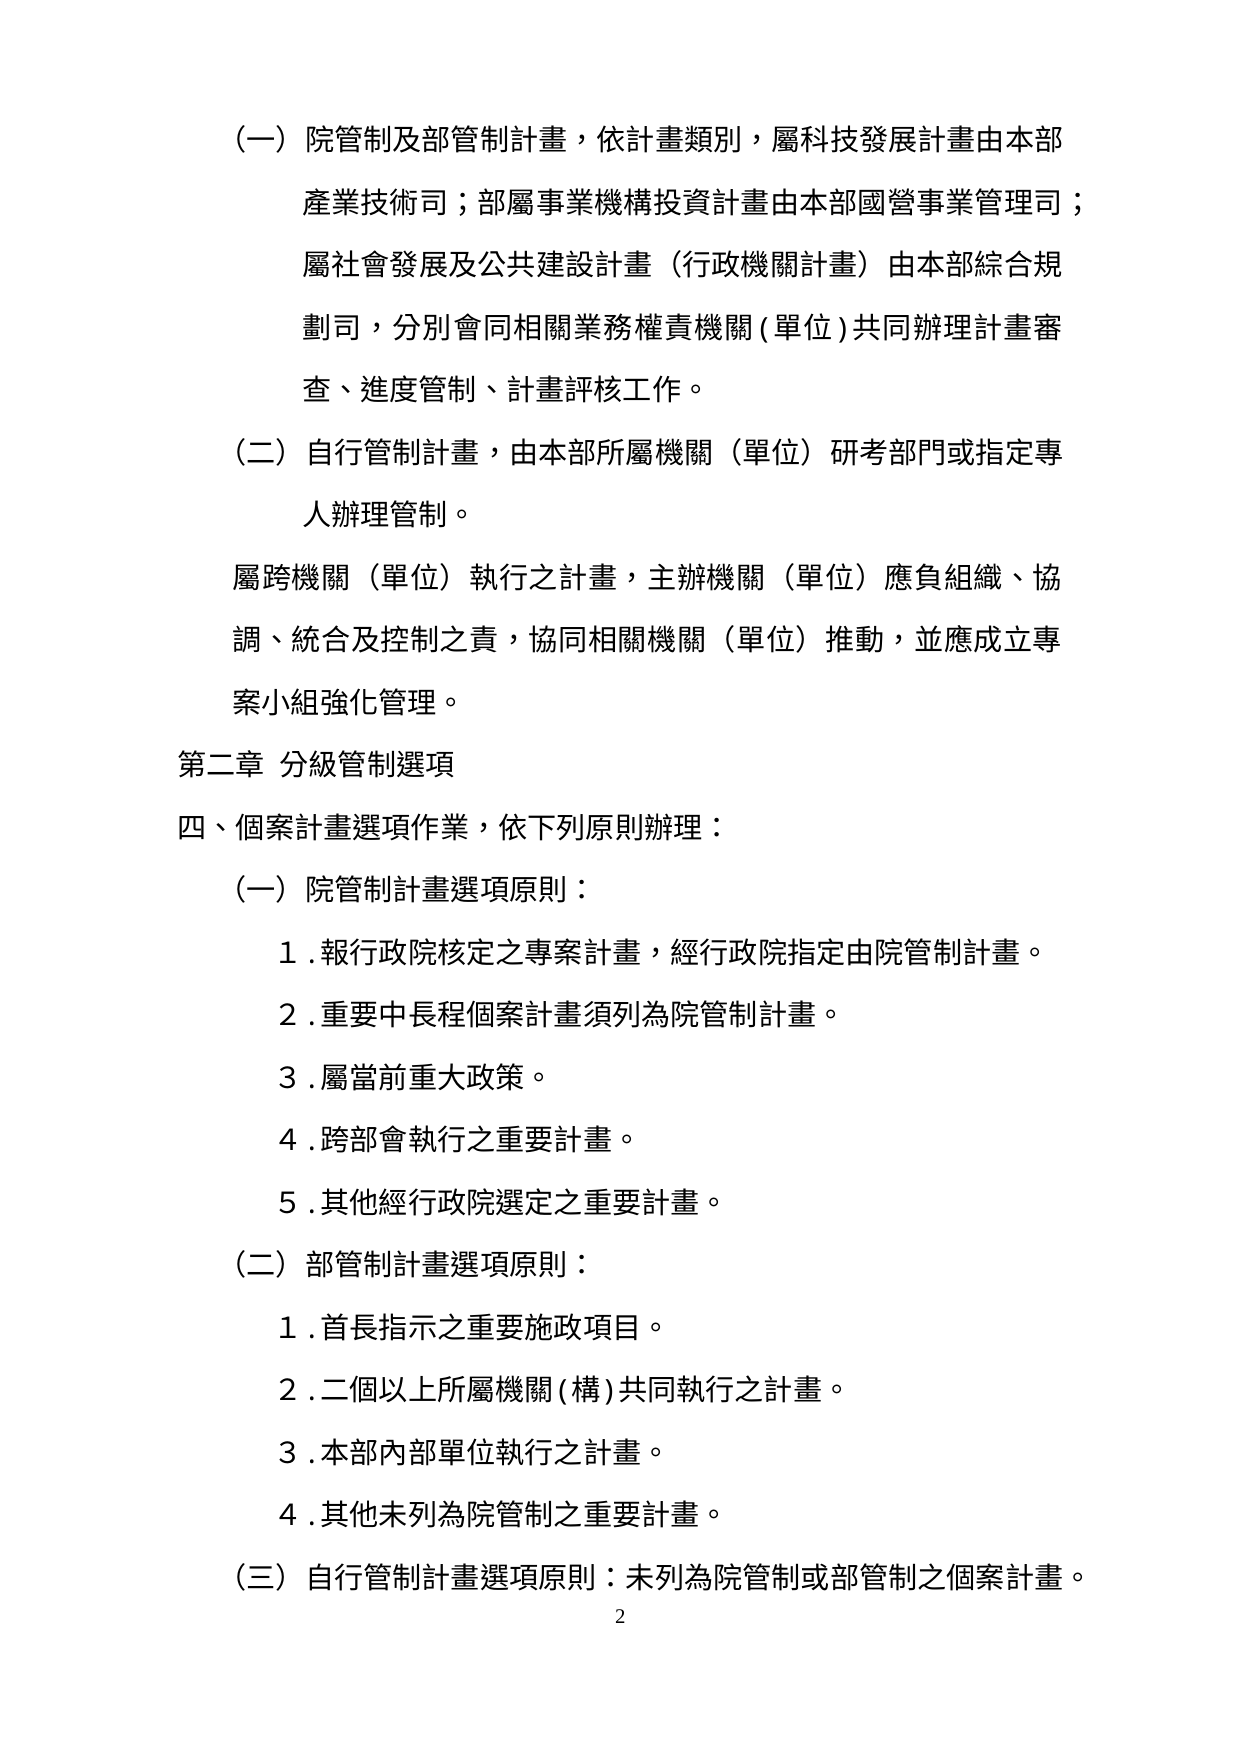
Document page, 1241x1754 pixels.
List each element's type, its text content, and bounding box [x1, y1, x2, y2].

text ３.屬當前重大政策。 [274, 1034, 1063, 1096]
text 第二章 分級管制選項 [177, 721, 1063, 784]
text （一）院管制計畫選項原則： [217, 846, 1063, 909]
text ３.本部內部單位執行之計畫。 [274, 1409, 1063, 1471]
text （二）部管制計畫選項原則： [217, 1221, 1063, 1284]
text １.首長指示之重要施政項目。 [274, 1284, 1063, 1346]
text 屬跨機關（單位）執行之計畫，主辦機關（單位）應負組織、協調、統合及控制之責，協同相關機關（單位）推動，並應成立專案小組強化管理。 [232, 534, 1063, 721]
text ２.重要中長程個案計畫須列為院管制計畫。 [274, 971, 1063, 1034]
text （二）自行管制計畫，由本部所屬機關（單位）研考部門或指定專人辦理管制。 [217, 409, 1063, 534]
text 四、個案計畫選項作業，依下列原則辦理： [177, 784, 1063, 846]
text （一）院管制及部管制計畫，依計畫類別，屬科技發展計畫由本部產業技術司；部屬事業機構投資計畫由本部國營事業管理司；屬社會發展及公共建設計畫（行政機關計畫）由本部綜合規劃司，分別會同相關業務權責機關(單位)共同辦理計畫審查、進度管制、計畫評核工作。 [217, 96, 1063, 409]
text ４.跨部會執行之重要計畫。 [274, 1096, 1063, 1159]
text ２.二個以上所屬機關(構)共同執行之計畫。 [274, 1346, 1063, 1409]
text １.報行政院核定之專案計畫，經行政院指定由院管制計畫。 [274, 909, 1063, 971]
text ４.其他未列為院管制之重要計畫。 [274, 1471, 1063, 1534]
text ５.其他經行政院選定之重要計畫。 [274, 1159, 1063, 1221]
text （三）自行管制計畫選項原則：未列為院管制或部管制之個案計畫。但屬例行性或經常性工作者，得不納入管制。 [217, 1534, 1063, 1596]
